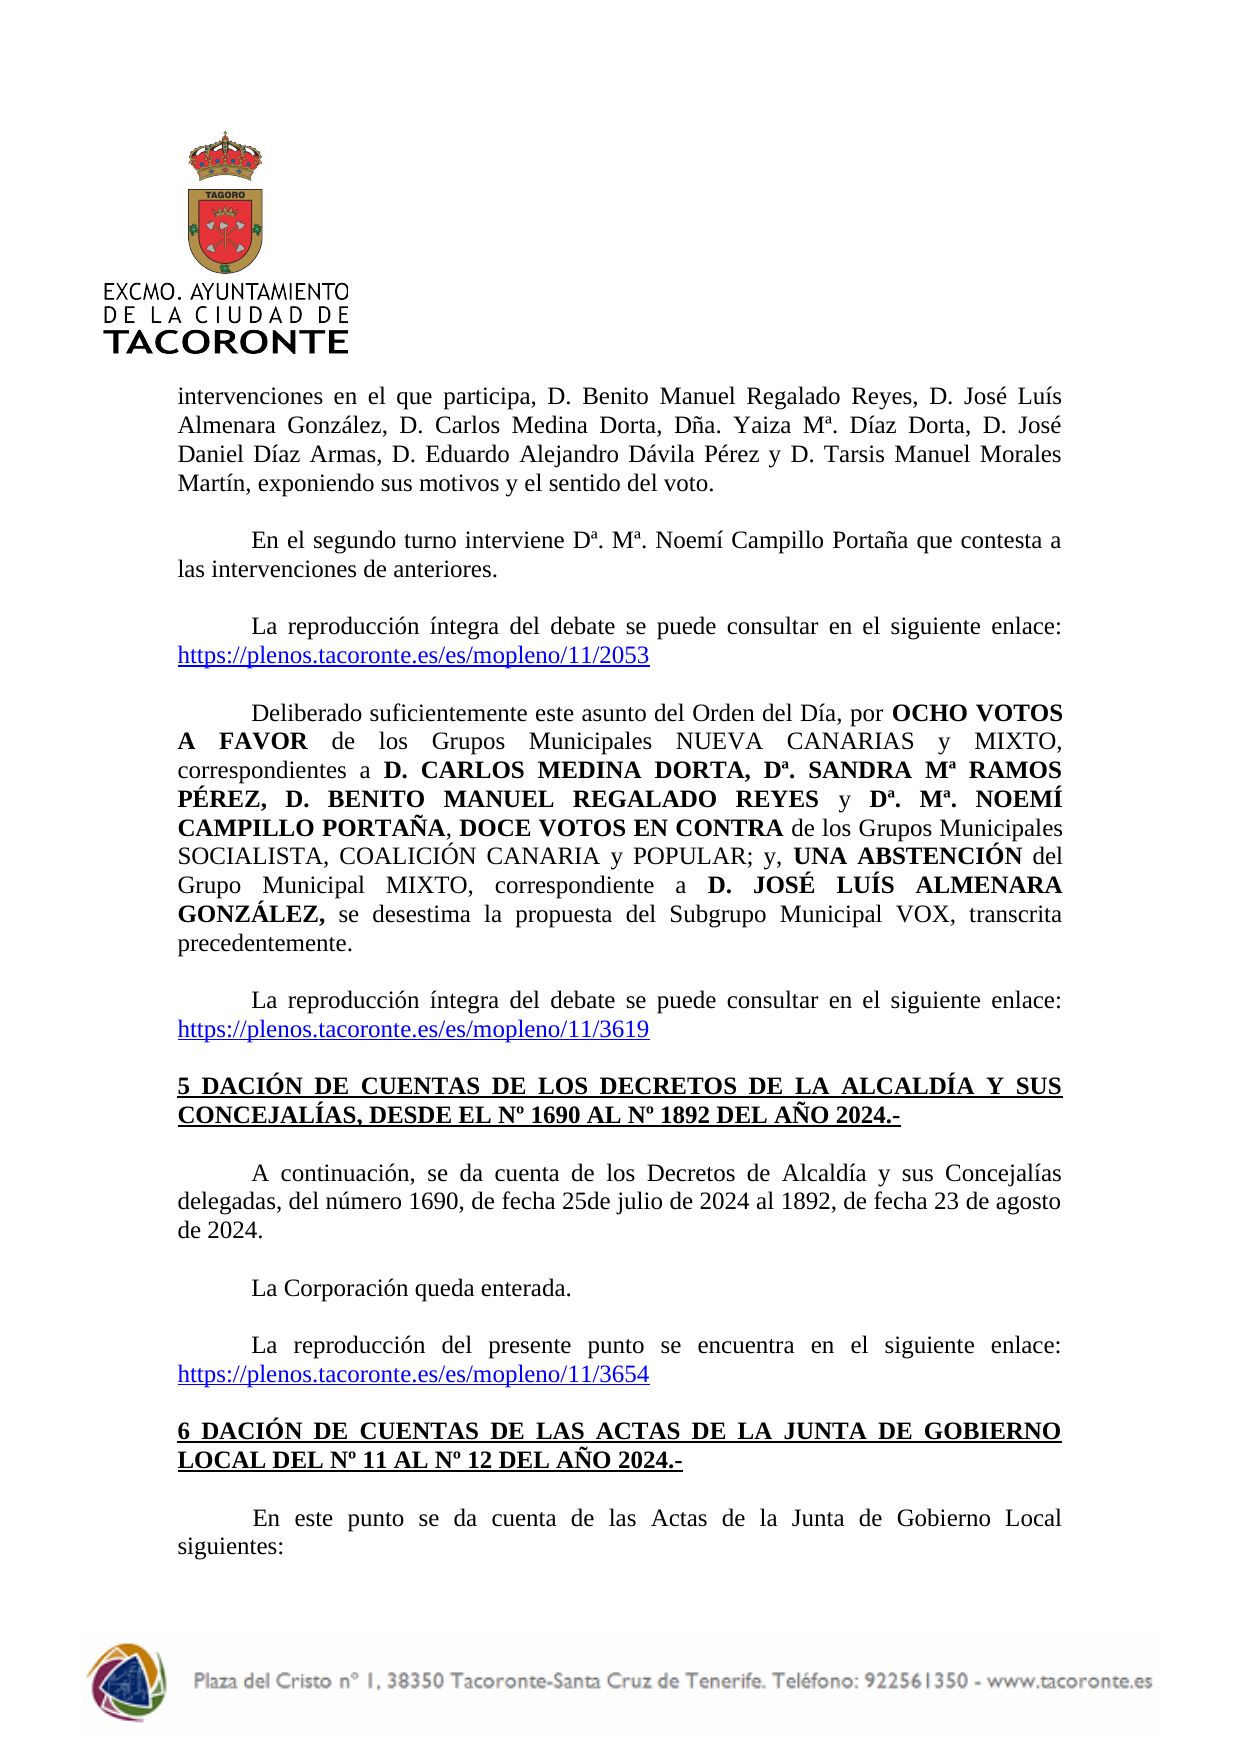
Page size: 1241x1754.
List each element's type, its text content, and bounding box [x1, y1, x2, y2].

text La reproducción íntegra del debate se puede consultar en el siguiente enlace: https://plenos.tacoronte.es/es/mopleno/11/3619 [177, 985, 1063, 1043]
text En este punto se da cuenta de las Actas de la Junta de Gobierno Local siguientes: [177, 1503, 1063, 1560]
picture [80, 1630, 1163, 1737]
text En el segundo turno interviene Dª. Mª. Noemí Campillo Portaña que contesta a las intervenciones de anteriores. [177, 525, 1063, 583]
text La reproducción íntegra del debate se puede consultar en el siguiente enlace: https://plenos.tacoronte.es/es/mopleno/11/2053 [177, 611, 1063, 669]
text Deliberado suficientemente este asunto del Orden del Día, por OCHO VOTOS A FAVOR de los Grupos Municipales NUEVA CANARIAS y MIXTO, correspondientes a D. CARLOS MEDINA DORTA, Dª. SANDRA Mª RAMOS PÉREZ, D. BENITO MANUEL REGALADO REYES y Dª. Mª. NOEMÍ CAMPILLO PORTAÑA, DOCE VOTOS EN CONTRA de los Grupos Municipales SOCIALISTA, COALICIÓN CANARIA y POPULAR; y, UNA ABSTENCIÓN del Grupo Municipal MIXTO, correspondiente a D. JOSÉ LUÍS ALMENARA GONZÁLEZ, se desestima la propuesta del Subgrupo Municipal VOX, transcrita precedentemente. [177, 698, 1063, 956]
text La Corporación queda enterada. [177, 1273, 1063, 1301]
text 6 DACIÓN DE CUENTAS DE LAS ACTAS DE LA JUNTA DE GOBIERNO LOCAL DEL Nº 11 AL Nº 12 DEL AÑO 2024.- [177, 1416, 1063, 1474]
text A continuación, se da cuenta de los Decretos de Alcaldía y sus Concejalías delegadas, del número 1690, de fecha 25de julio de 2024 al 1892, de fecha 23 de agosto de 2024. [177, 1158, 1063, 1244]
picture [103, 131, 348, 354]
text CONCEJALÍAS, DESDE EL Nº 1690 AL Nº 1892 DEL AÑO 2024.- [177, 1098, 1063, 1129]
text intervenciones en el que participa, D. Benito Manuel Regalado Reyes, D. José Luís Almenara González, D. Carlos Medina Dorta, Dña. Yaiza Mª. Díaz Dorta, D. José Daniel Díaz Armas, D. Eduardo Alejandro Dávila Pérez y D. Tarsis Manuel Morales Martín, exponiendo sus motivos y el sentido del voto. [177, 381, 1063, 496]
text 5 DACIÓN DE CUENTAS DE LOS DECRETOS DE LA ALCALDÍA Y SUS [177, 1071, 1063, 1096]
text La reproducción del presente punto se encuentra en el siguiente enlace: https://plenos.tacoronte.es/es/mopleno/11/3654 [177, 1330, 1063, 1388]
